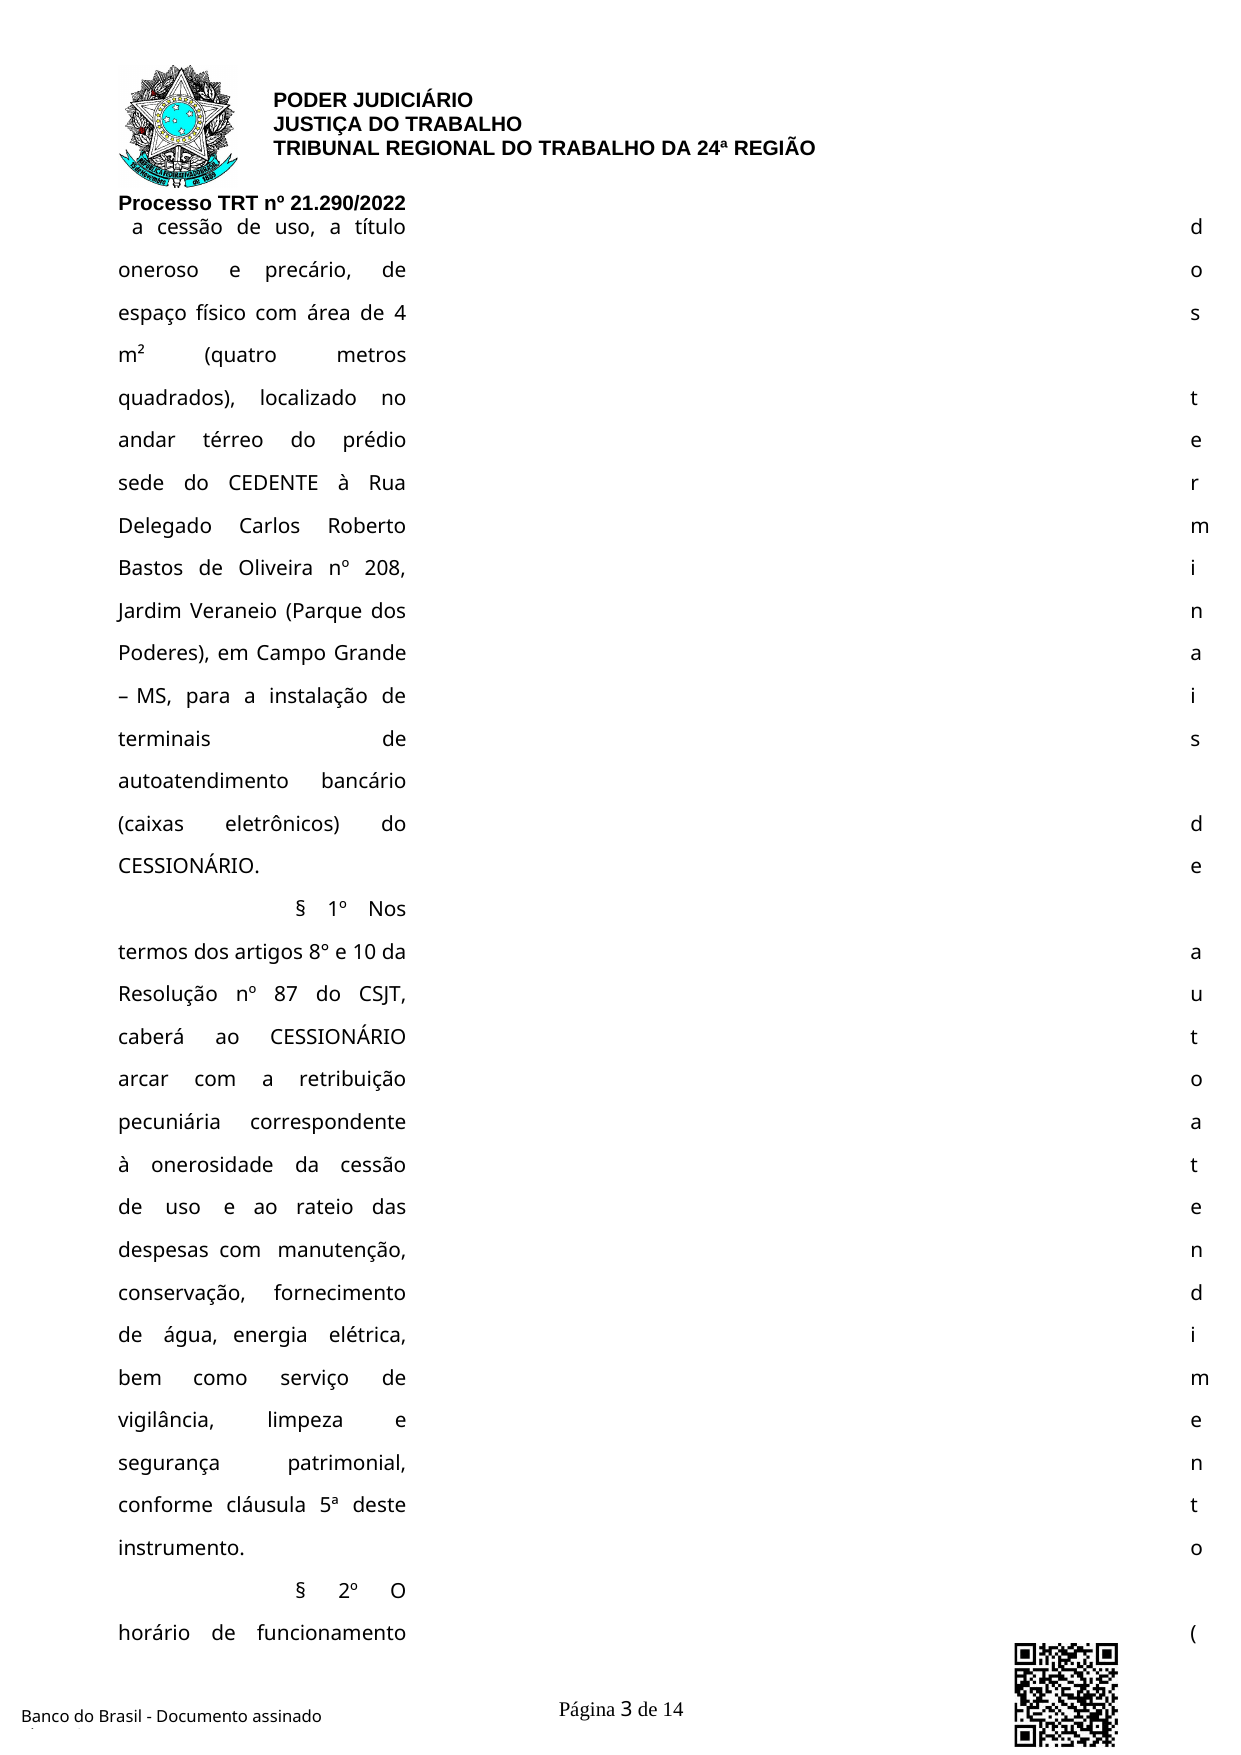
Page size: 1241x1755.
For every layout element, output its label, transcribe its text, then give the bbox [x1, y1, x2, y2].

text § 1º Nos termos dos artigos 8° e 10 da Resolução nº 87 do CSJT, caberá ao CESSIONÁRIO arcar com a retribuição pecuniária correspondente à onerosidade da cessão de uso e ao rateio das despesas com manutenção, conservação, fornecimento de água, energia elétrica, bem como serviço de vigilância, limpeza e segurança patrimonial, conforme cláusula 5ª deste instrumento. [118, 894, 406, 1562]
text § 2º O horário de funcionamento dos terminais de autoatendimento (caixas eletrônicos) deverá observar, no mínimo, o mesmo praticado pelo CEDENTE. [118, 1576, 406, 1647]
text O presente termo tem por objeto a cessão de uso, a título oneroso e precário, de espaço físico com área de 4 m² (quatro metros quadrados), localizado no andar térreo do prédio sede do CEDENTE à Rua Delegado Carlos Roberto Bastos de Oliveira nº 208, Jardim Veraneio (Parque dos Poderes), em Campo Grande – MS, para a instalação de terminais de autoatendimento bancário (caixas eletrônicos) do CESSIONÁRIO. [118, 217, 406, 880]
